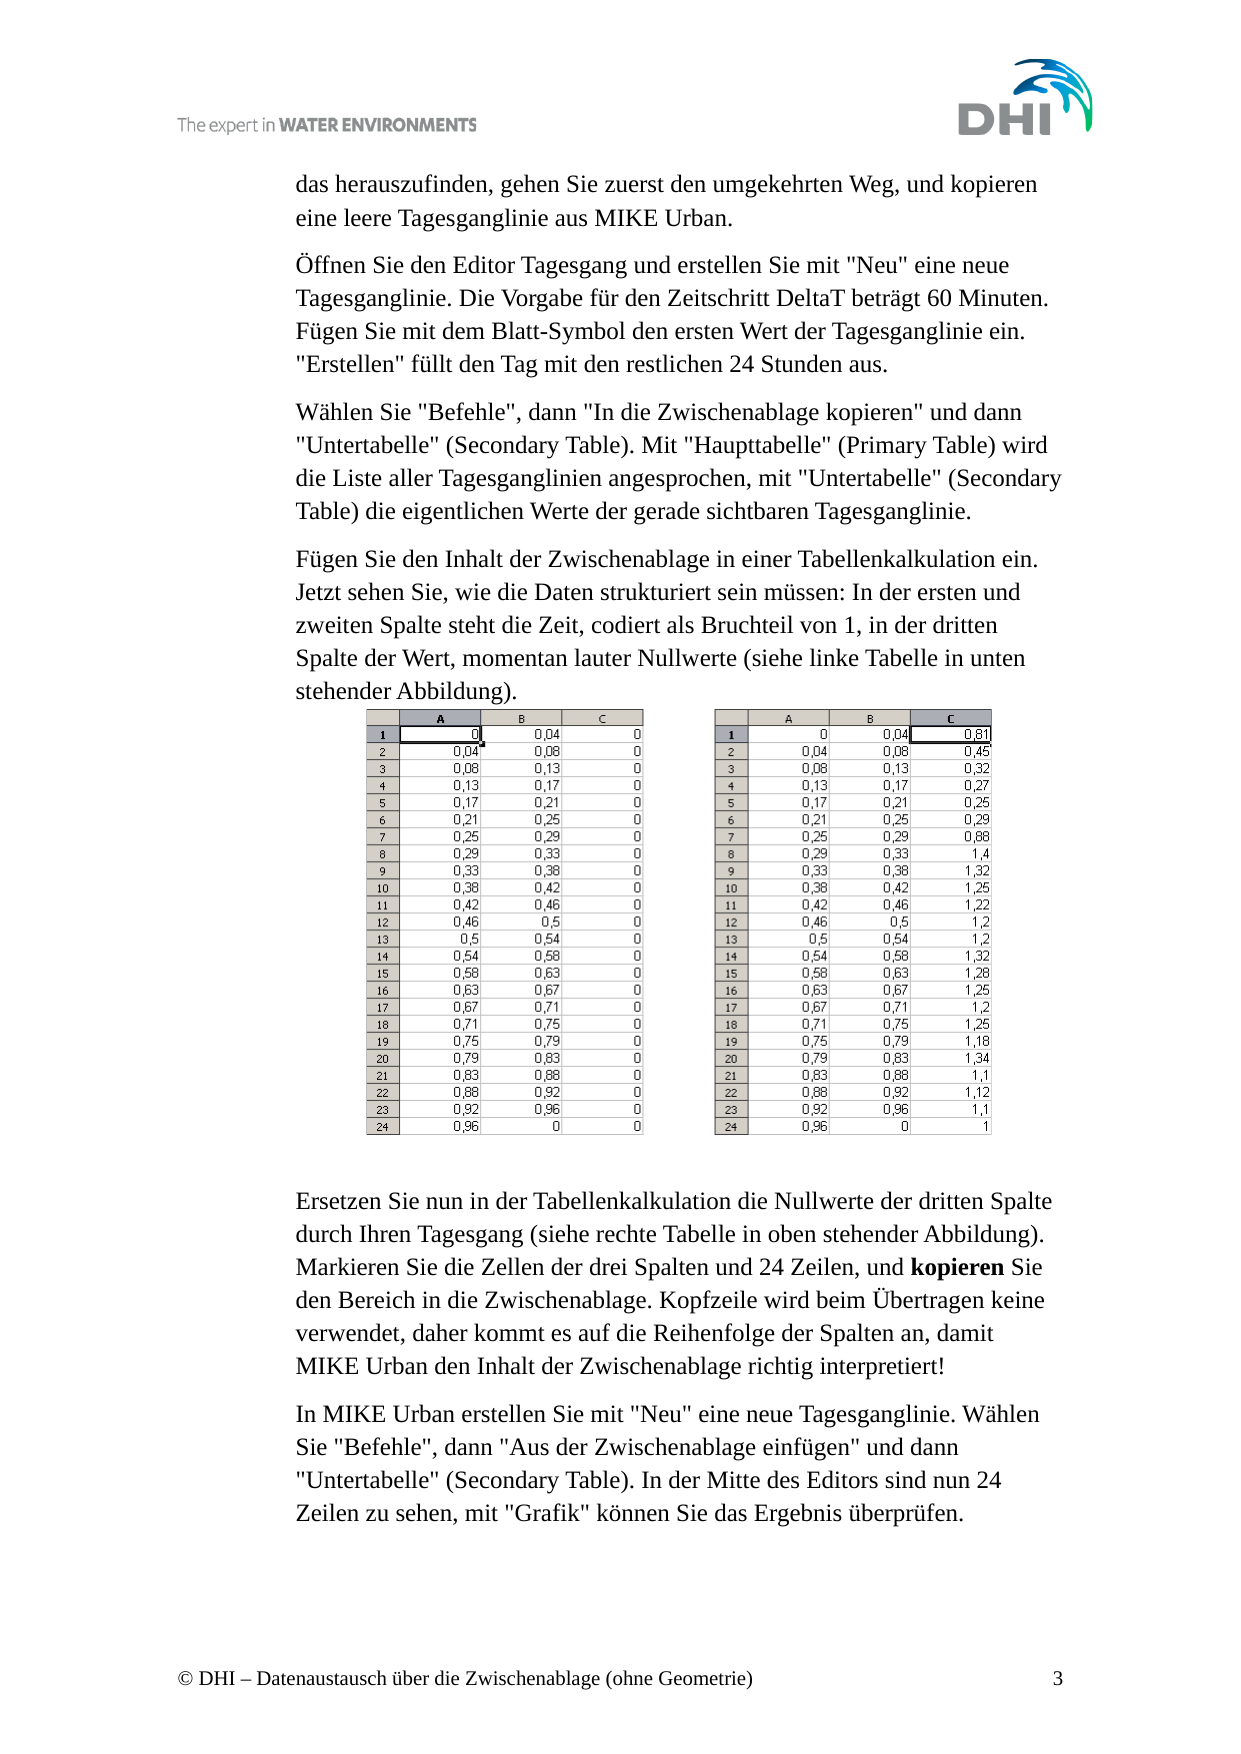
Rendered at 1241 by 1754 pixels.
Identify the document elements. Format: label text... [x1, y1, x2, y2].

picture [958, 59, 1093, 135]
text Fügen Sie den Inhalt der Zwischenablage in einer Tabellenkalkulation ein. Jetzt sehen Sie, wie die Daten strukturiert sein müssen: In der ersten und zweiten Spalte steht die Zeit, codiert als Bruchteil von 1, in der dritten Spalte der Wert, momentan lauter Nullwerte (siehe linke Tabelle in unten stehender Abbildung). [295, 544, 1063, 705]
text Öffnen Sie den Editor Tagesgang und erstellen Sie mit "Neu" eine neue Tagesganglinie. Die Vorgabe für den Zeitschritt DeltaT beträgt 60 Minuten. Fügen Sie mit dem Blatt-Symbol den ersten Wert der Tagesganglinie ein. "Erstellen" füllt den Tag mit den restlichen 24 Stunden aus. [295, 250, 1063, 378]
picture [177, 117, 477, 135]
text das herauszufinden, gehen Sie zuerst den umgekehrten Weg, und kopieren eine leere Tagesganglinie aus MIKE Urban. [295, 169, 1063, 231]
text In MIKE Urban erstellen Sie mit "Neu" eine neue Tagesganglinie. Wählen Sie "Befehle", dann "Aus der Zwischenablage einfügen" und dann "Untertabelle" (Secondary Table). In der Mitte des Editors sind nun 24 Zeilen zu sehen, mit "Grafik" können Sie das Ergebnis überprüfen. [295, 1399, 1063, 1527]
picture [366, 709, 992, 1135]
text Ersetzen Sie nun in der Tabellenkalkulation die Nullwerte der dritten Spalte durch Ihren Tagesgang (siehe rechte Tabelle in oben stehender Abbildung). Markieren Sie die Zellen der drei Spalten und 24 Zeilen, und kopieren Sie den Bereich in die Zwischenablage. Kopfzeile wird beim Übertragen keine verwendet, daher kommt es auf die Reihenfolge der Spalten an, damit MIKE Urban den Inhalt der Zwischenablage richtig interpretiert! [295, 1186, 1063, 1380]
text Wählen Sie "Befehle", dann "In die Zwischenablage kopieren" und dann "Untertabelle" (Secondary Table). Mit "Haupttabelle" (Primary Table) wird die Liste aller Tagesganglinien angesprochen, mit "Untertabelle" (Secondary Table) die eigentlichen Werte der gerade sichtbaren Tagesganglinie. [295, 397, 1063, 525]
